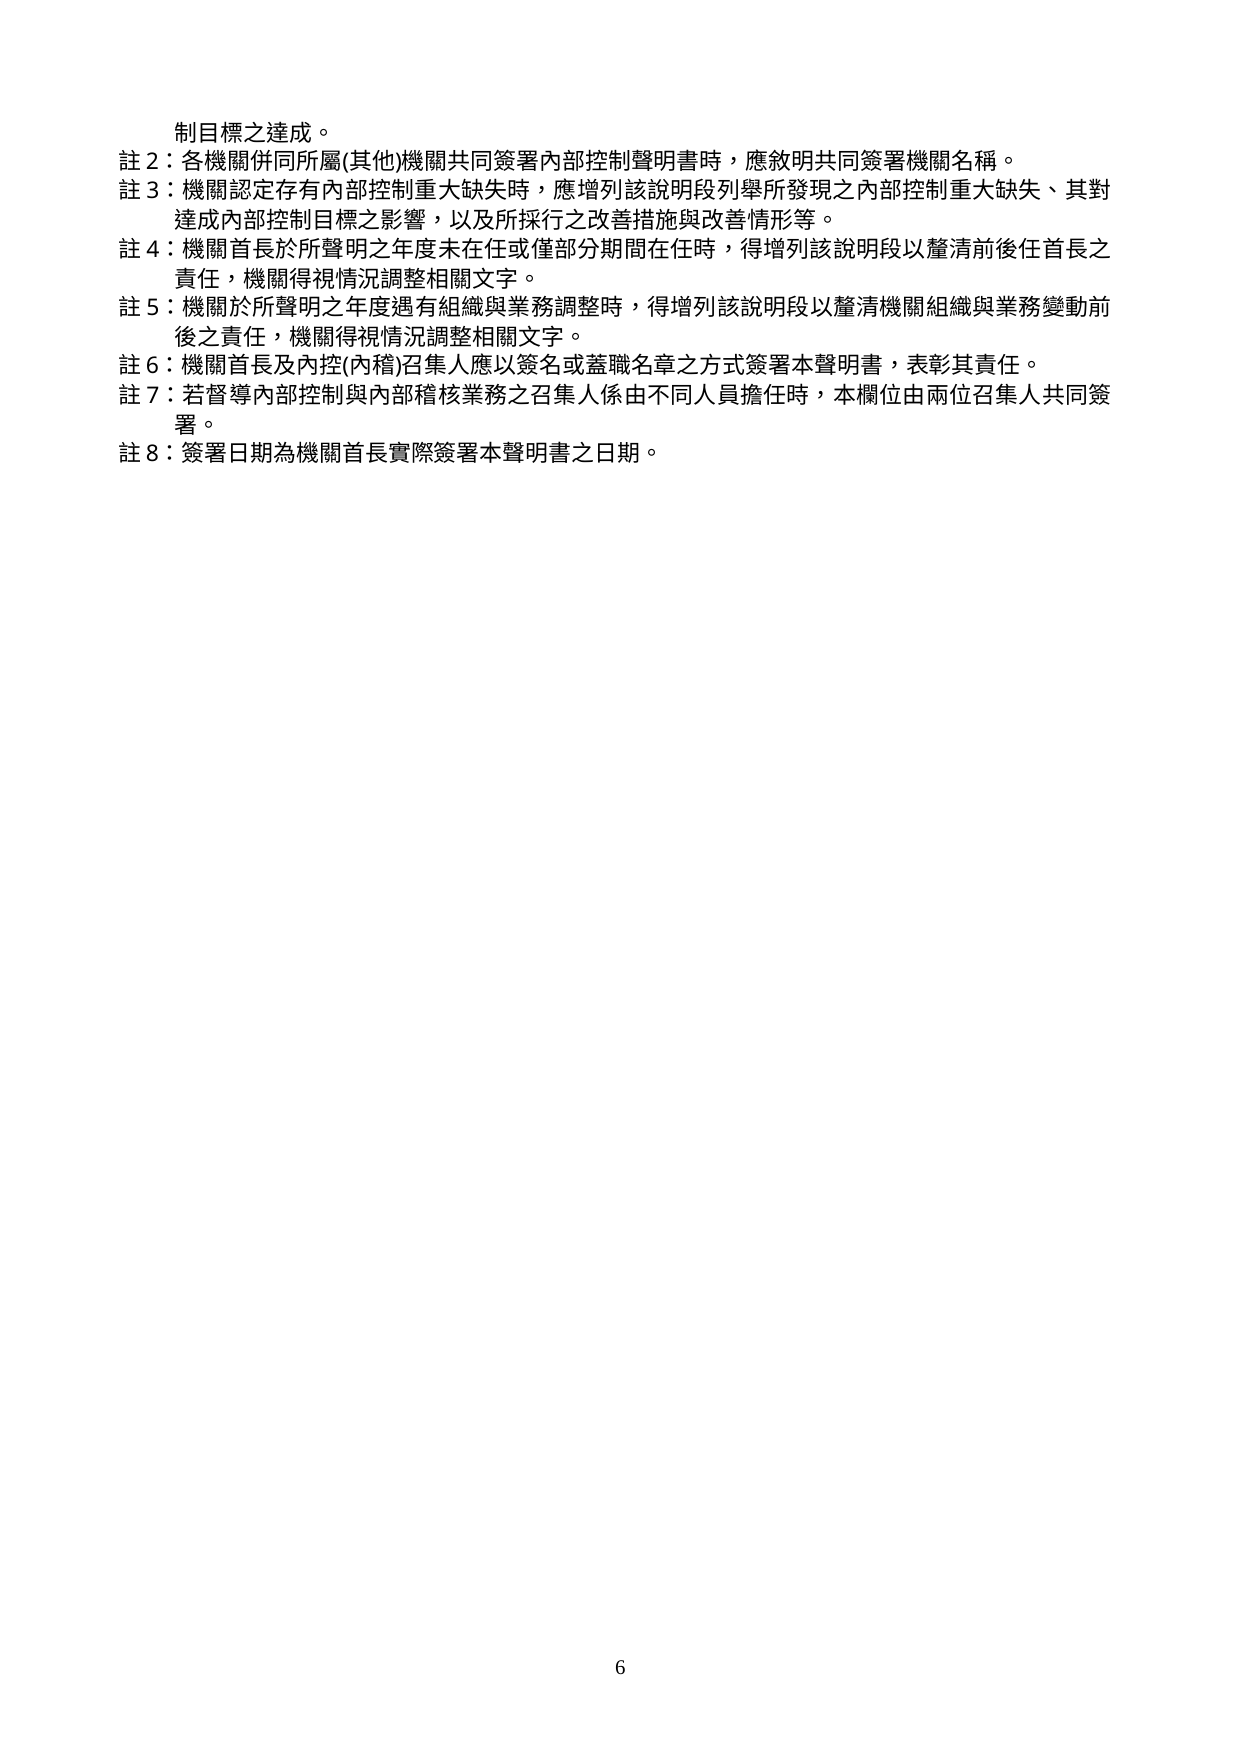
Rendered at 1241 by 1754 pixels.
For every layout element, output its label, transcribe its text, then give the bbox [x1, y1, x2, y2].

text 註6：機關首長及內控(內稽)召集人應以簽名或蓋職名章之方式簽署本聲明書，表彰其責任。 [118, 351, 1113, 381]
text 註5：機關於所聲明之年度遇有組織與業務調整時，得增列該說明段以釐清機關組織與業務變動前後之責任，機關得視情況調整相關文字。 [118, 293, 1113, 351]
text 註3：機關認定存有內部控制重大缺失時，應增列該說明段列舉所發現之內部控制重大缺失、其對達成內部控制目標之影響，以及所採行之改善措施與改善情形等。 [118, 176, 1113, 235]
text 註4：機關首長於所聲明之年度未在任或僅部分期間在任時，得增列該說明段以釐清前後任首長之責任，機關得視情況調整相關文字。 [118, 235, 1113, 293]
text 註2：各機關併同所屬(其他)機關共同簽署內部控制聲明書時，應敘明共同簽署機關名稱。 [118, 147, 1113, 176]
text 註7：若督導內部控制與內部稽核業務之召集人係由不同人員擔任時，本欄位由兩位召集人共同簽署。 [118, 381, 1113, 439]
text 制目標之達成。 [118, 118, 1113, 147]
text 註8：簽署日期為機關首長實際簽署本聲明書之日期。 [118, 439, 1113, 468]
